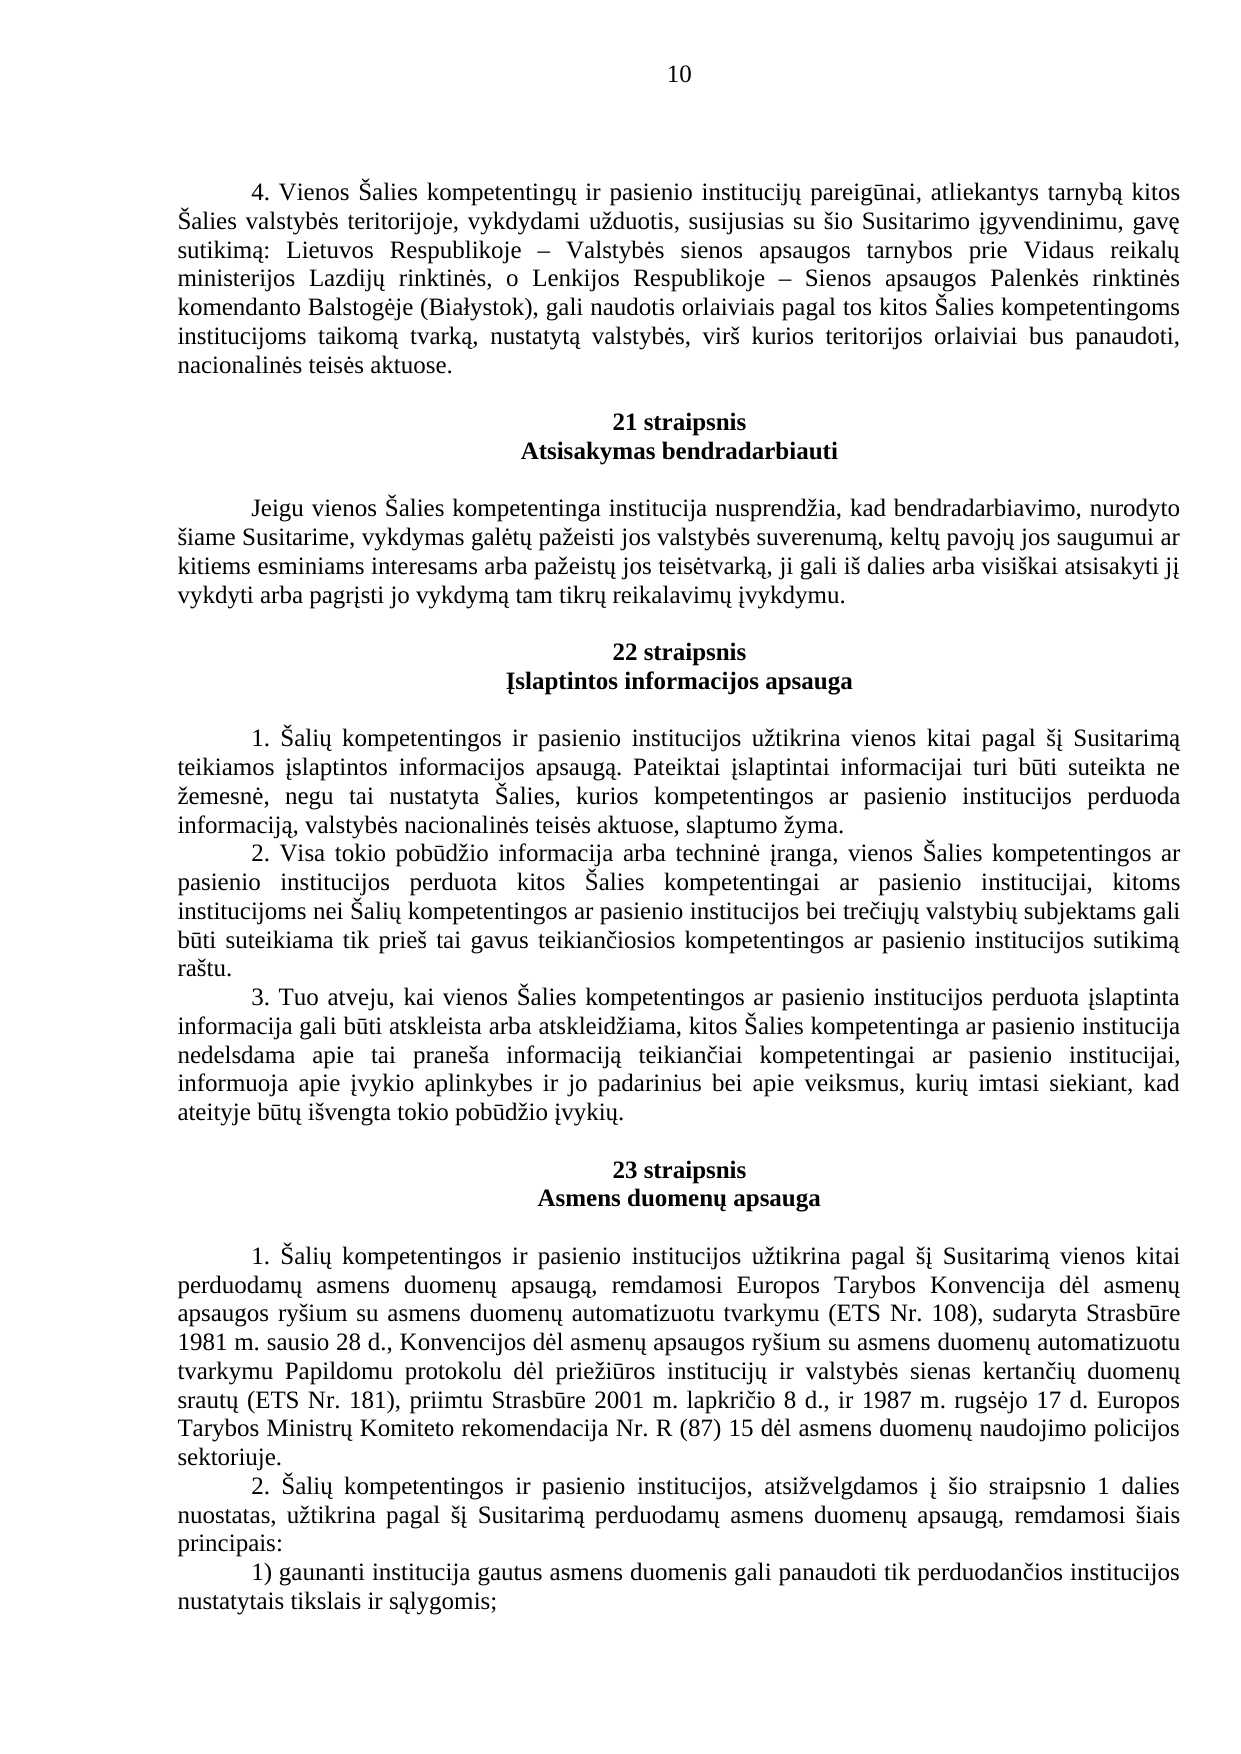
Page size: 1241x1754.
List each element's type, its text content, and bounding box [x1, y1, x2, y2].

text 1. Šalių kompetentingos ir pasienio institucijos užtikrina vienos kitai pagal šį Susitarimą teikiamos įslaptintos informacijos apsaugą. Pateiktai įslaptintai informacijai turi būti suteikta ne žemesnė, negu tai nustatyta Šalies, kurios kompetentingos ar pasienio institucijos perduoda informaciją, valstybės nacionalinės teisės aktuose, slaptumo žyma. [177, 723, 1181, 838]
text Jeigu vienos Šalies kompetentinga institucija nusprendžia, kad bendradarbiavimo, nurodyto šiame Susitarime, vykdymas galėtų pažeisti jos valstybės suverenumą, keltų pavojų jos saugumui ar kitiems esminiams interesams arba pažeistų jos teisėtvarką, ji gali iš dalies arba visiškai atsisakyti jį vykdyti arba pagrįsti jo vykdymą tam tikrų reikalavimų įvykdymu. [177, 493, 1181, 608]
text 21 straipsnis [177, 407, 1181, 436]
text 1) gaunanti institucija gautus asmens duomenis gali panaudoti tik perduodančios institucijos nustatytais tikslais ir sąlygomis; [177, 1557, 1181, 1615]
text Asmens duomenų apsauga [177, 1183, 1181, 1212]
text 4. Vienos Šalies kompetentingų ir pasienio institucijų pareigūnai, atliekantys tarnybą kitos Šalies valstybės teritorijoje, vykdydami užduotis, susijusias su šio Susitarimo įgyvendinimu, gavę sutikimą: Lietuvos Respublikoje – Valstybės sienos apsaugos tarnybos prie Vidaus reikalų ministerijos Lazdijų rinktinės, o Lenkijos Respublikoje – Sienos apsaugos Palenkės rinktinės komendanto Balstogėje (Białystok), gali naudotis orlaiviais pagal tos kitos Šalies kompetentingoms institucijoms taikomą tvarką, nustatytą valstybės, virš kurios teritorijos orlaiviai bus panaudoti, nacionalinės teisės aktuose. [177, 177, 1181, 378]
text Atsisakymas bendradarbiauti [177, 436, 1181, 465]
text 1. Šalių kompetentingos ir pasienio institucijos užtikrina pagal šį Susitarimą vienos kitai perduodamų asmens duomenų apsaugą, remdamosi Europos Tarybos Konvencija dėl asmenų apsaugos ryšium su asmens duomenų automatizuotu tvarkymu (ETS Nr. 108), sudaryta Strasbūre 1981 m. sausio 28 d., Konvencijos dėl asmenų apsaugos ryšium su asmens duomenų automatizuotu tvarkymu Papildomu protokolu dėl priežiūros institucijų ir valstybės sienas kertančių duomenų srautų (ETS Nr. 181), priimtu Strasbūre 2001 m. lapkričio 8 d., ir 1987 m. rugsėjo 17 d. Europos Tarybos Ministrų Komiteto rekomendacija Nr. R (87) 15 dėl asmens duomenų naudojimo policijos sektoriuje. [177, 1241, 1181, 1471]
text 23 straipsnis [177, 1155, 1181, 1183]
text 22 straipsnis [177, 637, 1181, 666]
text 2. Šalių kompetentingos ir pasienio institucijos, atsižvelgdamos į šio straipsnio 1 dalies nuostatas, užtikrina pagal šį Susitarimą perduodamų asmens duomenų apsaugą, remdamosi šiais principais: [177, 1471, 1181, 1557]
text Įslaptintos informacijos apsauga [177, 666, 1181, 695]
text 2. Visa tokio pobūdžio informacija arba techninė įranga, vienos Šalies kompetentingos ar pasienio institucijos perduota kitos Šalies kompetentingai ar pasienio institucijai, kitoms institucijoms nei Šalių kompetentingos ar pasienio institucijos bei trečiųjų valstybių subjektams gali būti suteikiama tik prieš tai gavus teikiančiosios kompetentingos ar pasienio institucijos sutikimą raštu. [177, 838, 1181, 982]
text 3. Tuo atveju, kai vienos Šalies kompetentingos ar pasienio institucijos perduota įslaptinta informacija gali būti atskleista arba atskleidžiama, kitos Šalies kompetentinga ar pasienio institucija nedelsdama apie tai praneša informaciją teikiančiai kompetentingai ar pasienio institucijai, informuoja apie įvykio aplinkybes ir jo padarinius bei apie veiksmus, kurių imtasi siekiant, kad ateityje būtų išvengta tokio pobūdžio įvykių. [177, 982, 1181, 1126]
